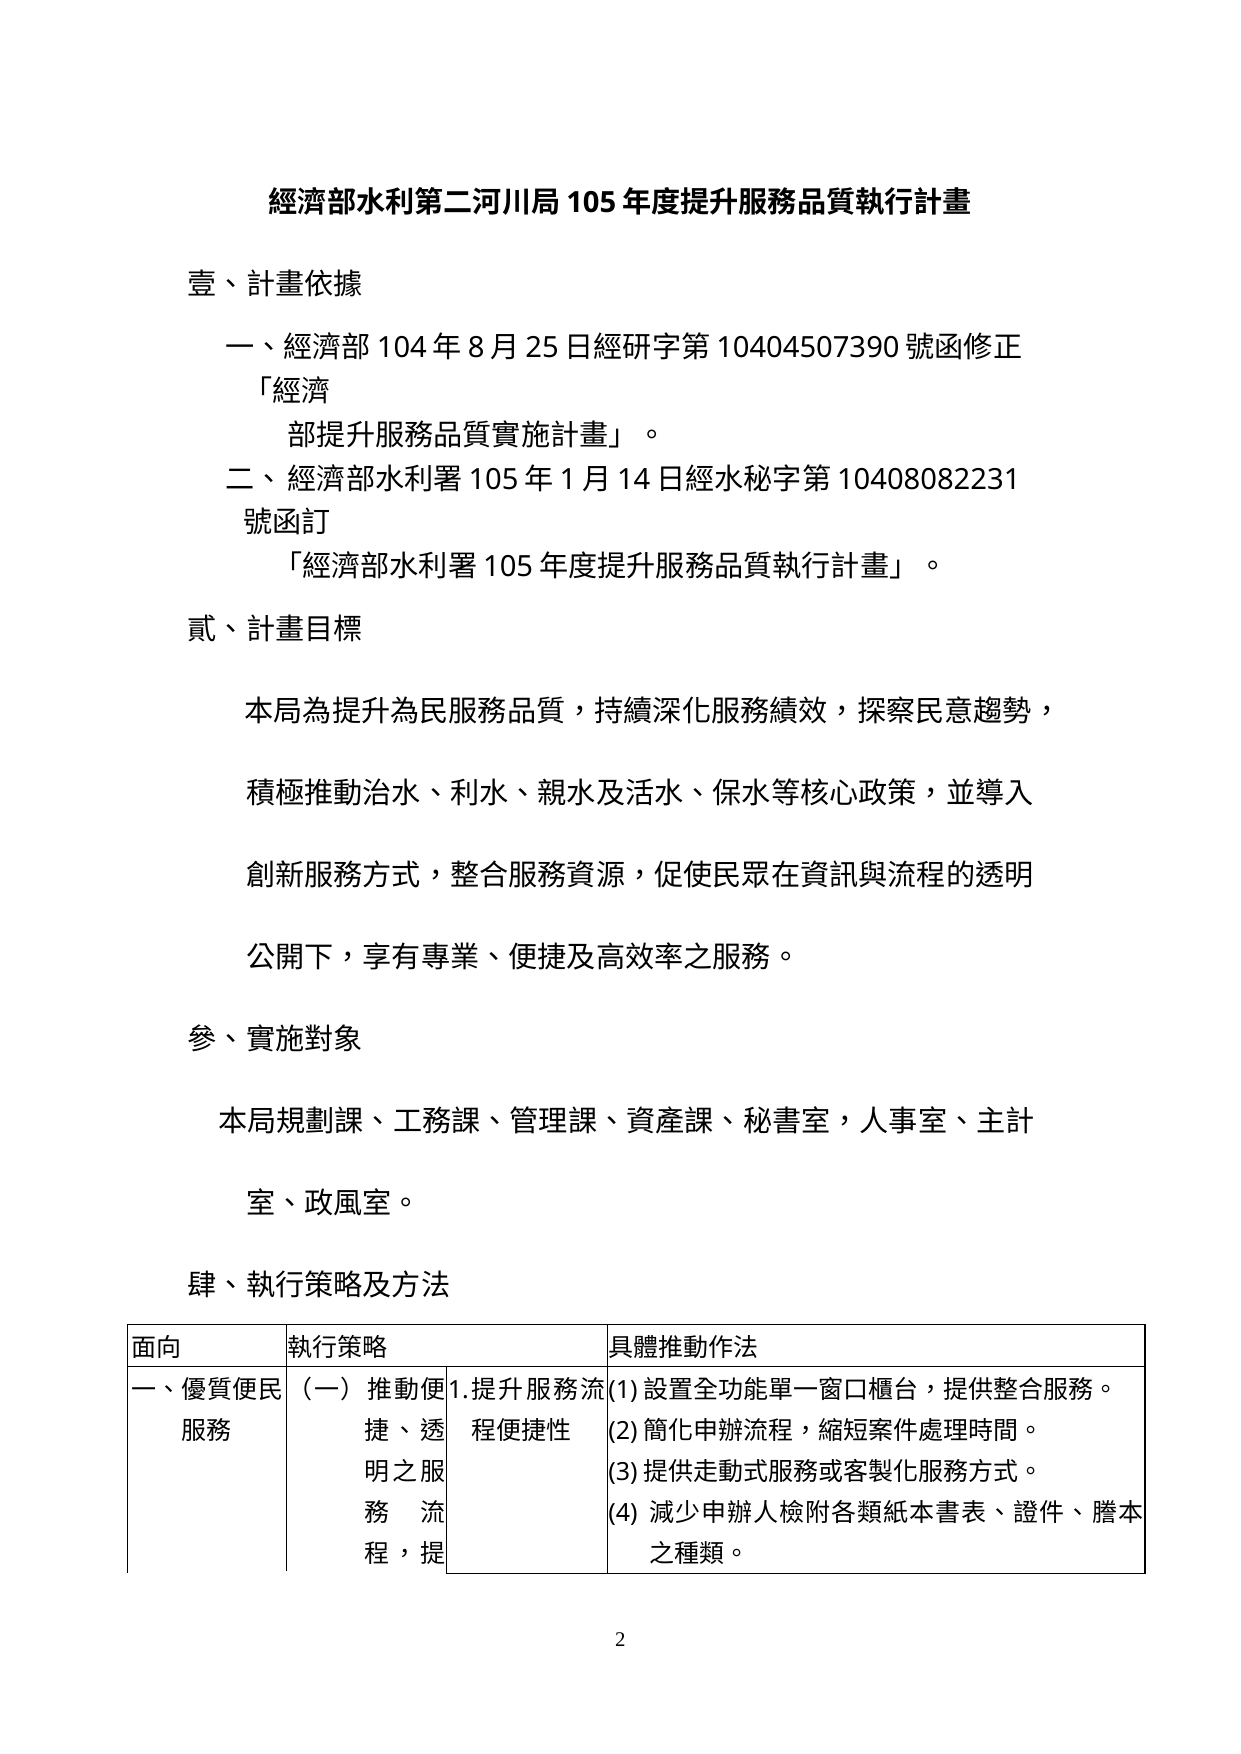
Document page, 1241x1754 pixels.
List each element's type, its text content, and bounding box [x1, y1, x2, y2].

text 部提升服務品質實施計畫」。 [200, 410, 1053, 454]
table_header 具體推動作法 [608, 1325, 1144, 1366]
table_cell 設置全功能單一窗口櫃台，提供整合服務。 簡化申辦流程，縮短案件處理時間。 提供走動式服務或客製化服務方式。 減少申辦人檢附各類紙本書表、證件、謄本之種類。 [608, 1367, 1144, 1572]
text 本局規劃課、工務課、管理課、資產課、秘書室，人事室、主計室、政風室。 [187, 1078, 1053, 1242]
table_cell （一）推動便捷、透明之服務流程，提 [286, 1367, 446, 1572]
table_header 面向 [128, 1325, 286, 1366]
text 貳、計畫目標 [187, 585, 1053, 667]
text 參、實施對象 [187, 996, 1053, 1078]
text 一、經濟部104年8月25日經研字第10404507390號函修正「經濟 [225, 323, 1053, 410]
text 壹、計畫依據 [187, 241, 1053, 323]
text 本局為提升為民服務品質，持續深化服務績效，探察民意趨勢，積極推動治水、利水、親水及活水、保水等核心政策，並導入創新服務方式，整合服務資源，促使民眾在資訊與流程的透明公開下，享有專業、便捷及高效率之服務。 [244, 667, 1053, 996]
text 二、 經濟部水利署105年1月14日經水秘字第10408082231號函訂 [225, 454, 1053, 542]
text 肆、執行策略及方法 [187, 1242, 1053, 1324]
table_header 執行策略 [287, 1325, 607, 1366]
table_cell 一、優質便民服務 [128, 1367, 286, 1572]
table_cell 1.提升服務流程便捷性 [447, 1367, 607, 1572]
text 經濟部水利第二河川局105年度提升服務品質執行計畫 [187, 159, 1053, 241]
text 「經濟部水利署105年度提升服務品質執行計畫」。 [200, 542, 1053, 585]
